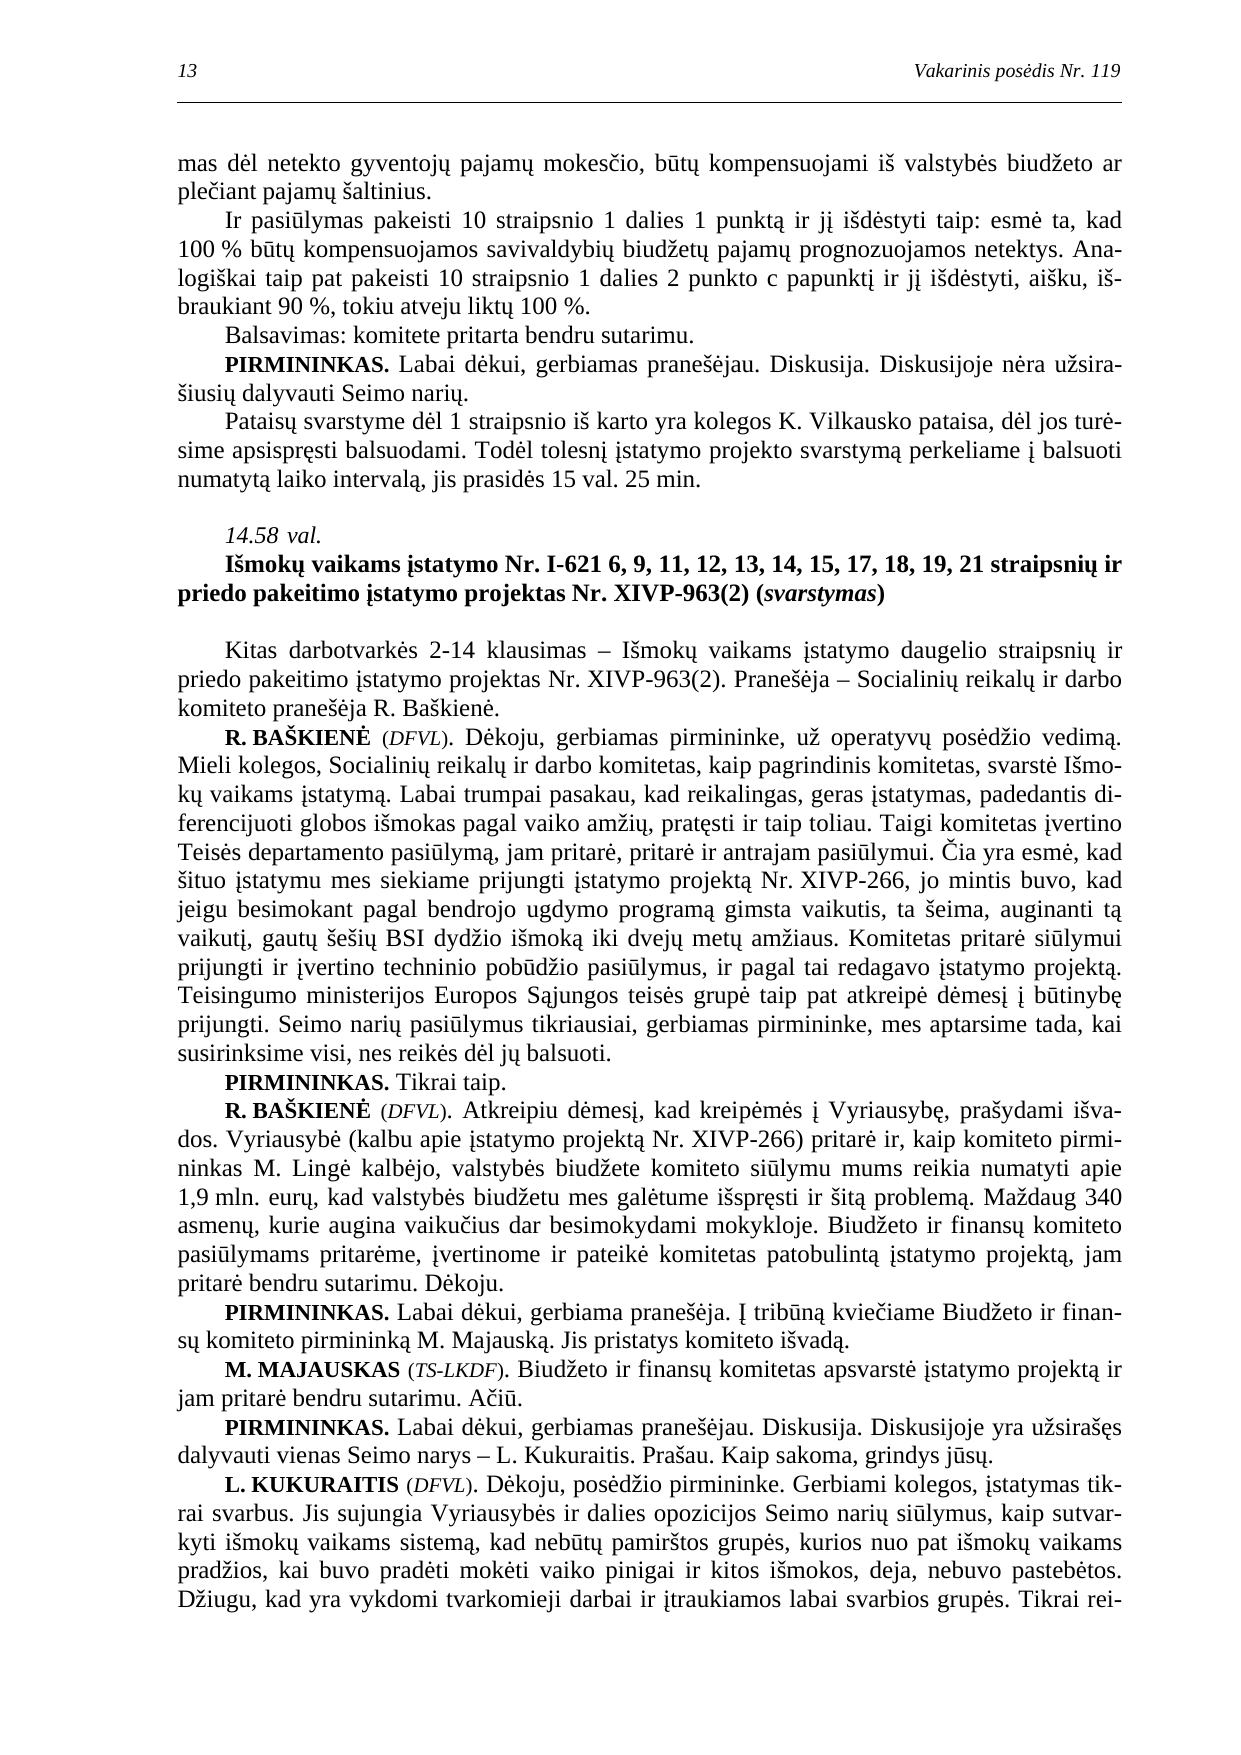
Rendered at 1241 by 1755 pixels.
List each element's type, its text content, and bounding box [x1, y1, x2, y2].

text PIRMININKAS. La­bai dė­kui, ger­bia­ma pra­ne­šė­ja. Į tri­bū­ną kvie­čia­me Biu­dže­to ir fi­nan­sų ko­mi­te­to pir­mi­nin­ką M. Ma­jaus­ką. Jis pri­sta­tys ko­mi­te­to iš­va­dą. [177, 1297, 1122, 1354]
text L. KUKURAITIS (DFVL). Dė­ko­ju, po­sė­džio pir­mi­nin­ke. Ger­bia­mi ko­le­gos, įsta­ty­mas tik­rai svar­bus. Jis su­jun­gia Vy­riau­sy­bės ir da­lies opo­zi­ci­jos Sei­mo na­rių siū­ly­mus, kaip su­tvar­ky­ti iš­mo­kų vai­kams sis­te­mą, kad ne­bū­tų pa­mirš­tos gru­pės, ku­rios nuo pat iš­mo­kų vai­kams pra­džios, kai bu­vo pra­dė­ti mo­kė­ti vai­ko pi­ni­gai ir ki­tos iš­mo­kos, de­ja, ne­bu­vo pa­ste­bė­tos. Džiu­gu, kad yra vyk­do­mi tvar­ko­mie­ji dar­bai ir įtrau­kia­mos la­bai svar­bios gru­pės. Tik­rai rei­ [177, 1469, 1122, 1613]
text Ki­tas dar­bo­tvarkės 2-14 klau­si­mas – Iš­mo­kų vai­kams įsta­ty­mo dau­ge­lio straips­nių ir prie­do pa­kei­ti­mo įsta­ty­mo pro­jek­tas Nr. XIVP-963(2). Pra­ne­šė­ja – So­cia­li­nių rei­ka­lų ir dar­bo ko­mi­te­to pra­ne­šė­ja R. Baš­kie­nė. [177, 635, 1122, 722]
text R. BAŠKIENĖ (DFVL). Dė­ko­ju, ger­bia­mas pir­mi­nin­ke, už ope­ra­ty­vų po­sė­džio ve­di­mą. Mie­li ko­le­gos, So­cia­li­nių rei­ka­lų ir dar­bo ko­mi­te­tas, kaip pa­grin­di­nis ko­mi­te­tas, svars­tė Iš­mo­kų vai­kams įsta­ty­mą. La­bai trum­pai pa­sa­kau, kad rei­ka­lin­gas, ge­ras įsta­ty­mas, pa­de­dan­tis di­fe­ren­ci­juo­ti glo­bos iš­mo­kas pa­gal vai­ko am­žių, pra­tęs­ti ir taip to­liau. Tai­gi ko­mi­te­tas įver­ti­no Tei­sės de­par­ta­men­to pa­siū­ly­mą, jam pri­ta­rė, pri­ta­rė ir ant­ra­jam pa­siū­ly­mui. Čia yra es­mė, kad ši­tuo įsta­ty­mu mes sie­kia­me pri­jung­ti įsta­ty­mo pro­jek­tą Nr. XIVP-266, jo min­tis bu­vo, kad jei­gu be­si­mo­kant pa­gal ben­dro­jo ug­dy­mo pro­gra­mą gims­ta vai­ku­tis, ta šei­ma, au­gi­nan­ti tą vai­ku­tį, gau­tų še­šių BSI dy­džio iš­mo­ką iki dve­jų me­tų am­žiaus. Ko­mi­te­tas pri­ta­rė siū­ly­mui pri­jung­ti ir įver­ti­no tech­ni­nio po­bū­džio pa­siū­ly­mus, ir pa­gal tai re­da­ga­vo įsta­ty­mo pro­jek­tą. Tei­sin­gu­mo mi­nis­te­ri­jos Eu­ro­pos Są­jun­gos tei­sės gru­pė taip pat at­krei­pė dė­me­sį į bū­ti­ny­bę pri­jung­ti. Sei­mo na­rių pa­siū­ly­mus tik­riau­siai, ger­bia­mas pir­mi­nin­ke, mes ap­tar­si­me ta­da, kai su­si­rink­si­me vi­si, nes rei­kės dėl jų bal­suo­ti. [177, 722, 1122, 1067]
text Pa­tai­sų svars­ty­me dėl 1 straips­nio iš kar­to yra ko­le­gos K. Vil­kaus­ko pa­tai­sa, dėl jos tu­rė­si­me ap­si­spręs­ti bal­suo­da­mi. To­dėl to­les­nį įsta­ty­mo pro­jek­to svars­ty­mą per­ke­lia­me į bal­suo­ti nu­ma­ty­tą lai­ko in­ter­va­lą, jis pra­si­dės 15 val. 25 min. [177, 406, 1122, 493]
text PIRMININKAS. Tik­rai taip. [177, 1067, 1122, 1095]
text R. BAŠKIENĖ (DFVL). At­krei­piu dė­me­sį, kad krei­pė­mės į Vy­riau­sy­bę, pra­šy­da­mi iš­va­dos. Vy­riau­sy­bė (kal­bu apie įsta­ty­mo pro­jek­tą Nr. XIVP-266) pri­ta­rė ir, kaip ko­mi­te­to pir­mi­nin­kas M. Lin­gė kal­bė­jo, vals­ty­bės biu­dže­te ko­mi­te­to siū­ly­mu mums rei­kia nu­ma­ty­ti apie 1,9 mln. eu­rų, kad vals­ty­bės biu­dže­tu mes ga­lė­tu­me iš­spręs­ti ir ši­tą pro­ble­mą. Maž­daug 340 as­me­nų, ku­rie au­gi­na vai­ku­čius dar be­si­mo­ky­da­mi mo­kyk­lo­je. Biu­dže­to ir fi­nan­sų ko­mi­te­to pa­siū­ly­mams pri­ta­rė­me, įver­ti­no­me ir pa­tei­kė ko­mi­te­tas pa­to­bu­lin­tą įsta­ty­mo pro­jek­tą, jam pri­ta­rė ben­dru su­ta­ri­mu. Dė­ko­ju. [177, 1095, 1122, 1297]
text mas dėl ne­tek­to gy­ven­to­jų pa­ja­mų mo­kes­čio, bū­tų kom­pen­suo­ja­mi iš vals­ty­bės biu­dže­to ar ple­čiant pa­ja­mų šal­ti­nius. [177, 148, 1122, 205]
text 14.58 val. [224, 521, 1122, 549]
text PIRMININKAS. La­bai dė­kui, ger­bia­mas pra­ne­šė­jau. Dis­ku­si­ja. Dis­ku­si­jo­je yra už­si­ra­šęs da­ly­vau­ti vie­nas Sei­mo na­rys – L. Ku­ku­rai­tis. Pra­šau. Kaip sa­ko­ma, grin­dys jū­sų. [177, 1412, 1122, 1469]
text Bal­sa­vi­mas: ko­mi­te­te pri­tar­ta ben­dru su­ta­ri­mu. [177, 320, 1122, 349]
text Ir pa­siū­ly­mas pa­keis­ti 10 straips­nio 1 da­lies 1 punk­tą ir jį iš­dės­ty­ti taip: es­mė ta, kad 100 % bū­tų kom­pen­suo­ja­mos sa­vi­val­dy­bių biu­dže­tų pa­ja­mų prog­no­zuo­ja­mos ne­tek­tys. Ana­lo­giš­kai taip pat pa­keis­ti 10 straips­nio 1 da­lies 2 punk­to c pa­punk­tį ir jį iš­dės­ty­ti, aiš­ku, iš­brau­kiant 90 %, to­kiu at­ve­ju lik­tų 100 %. [177, 205, 1122, 320]
text M. MAJAUSKAS (TS-LKDF). Biu­dže­to ir fi­nan­sų ko­mi­te­tas ap­svars­tė įsta­ty­mo pro­jek­tą ir jam pri­ta­rė ben­dru su­ta­ri­mu. Ačiū. [177, 1354, 1122, 1412]
text PIRMININKAS. La­bai dė­kui, ger­bia­mas pra­ne­šė­jau. Dis­ku­si­ja. Dis­ku­si­jo­je nė­ra už­si­ra­šiu­sių da­ly­vau­ti Sei­mo na­rių. [177, 349, 1122, 406]
text Iš­mo­kų vai­kams įsta­ty­mo Nr. I-621 6, 9, 11, 12, 13, 14, 15, 17, 18, 19, 21 straips­nių ir prie­do pa­kei­ti­mo įsta­ty­mo pro­jek­tas Nr. XIVP-963(2) (svars­ty­mas) [177, 549, 1122, 607]
